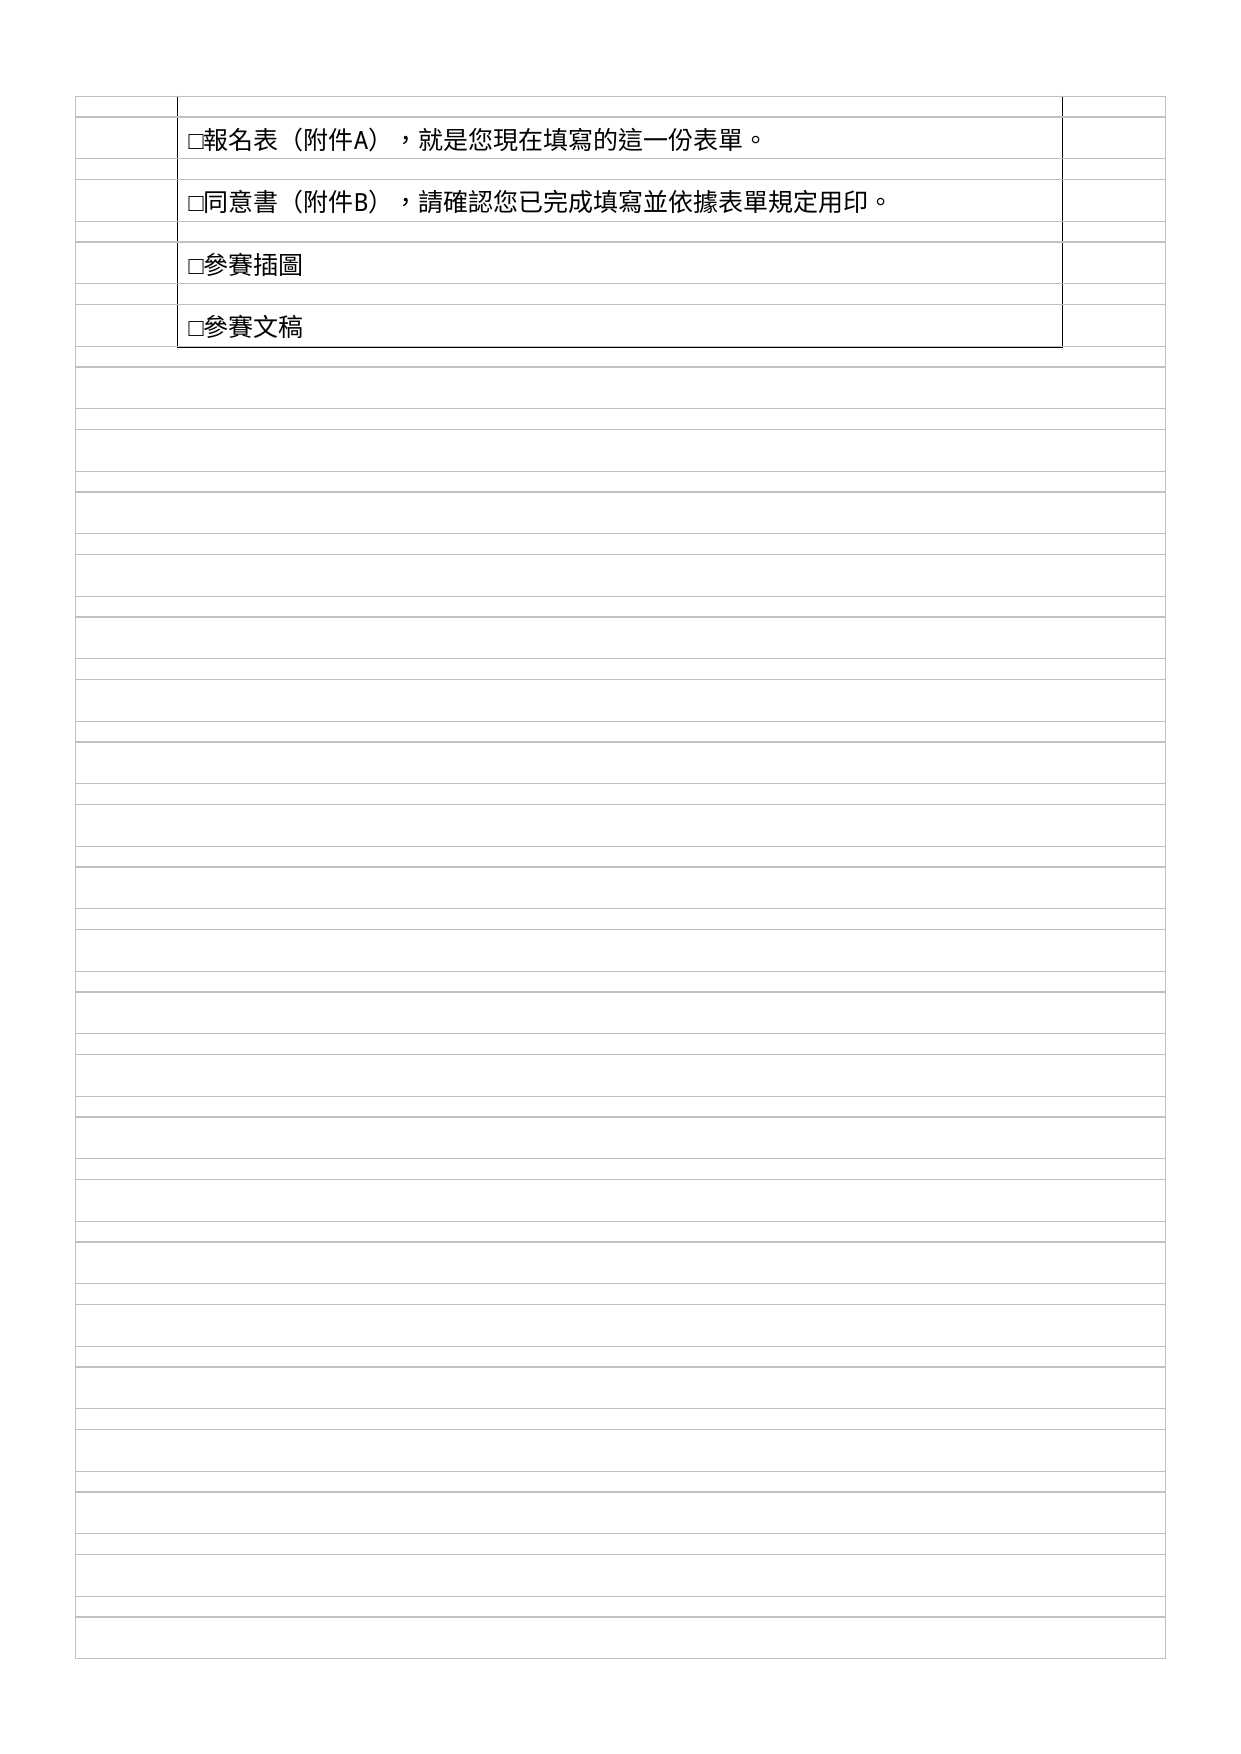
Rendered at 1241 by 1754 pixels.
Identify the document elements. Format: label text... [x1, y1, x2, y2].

table_cell [178, 284, 1062, 304]
table_cell [178, 97, 1062, 116]
table_cell [166, 284, 177, 304]
table_cell □同意書（附件B），請確認您已完成填寫並依據表單規定用印。 [178, 180, 1062, 221]
table_cell [166, 222, 177, 241]
table_cell [178, 222, 1062, 241]
table_cell [1063, 159, 1076, 179]
table_cell □報名表（附件A），就是您現在填寫的這一份表單。 [178, 118, 1062, 158]
table_cell [166, 410, 1076, 429]
table_cell [1063, 97, 1076, 116]
table_cell [1063, 305, 1076, 346]
table_cell [166, 118, 177, 158]
table_cell [166, 180, 177, 221]
table_cell [166, 368, 1076, 408]
table_cell [166, 97, 177, 116]
table_cell □參賽文稿 [178, 305, 1062, 346]
table_cell [178, 159, 1062, 179]
table_cell [166, 305, 177, 346]
table_cell [166, 430, 1076, 471]
table_cell [166, 347, 1076, 366]
table_cell □參賽插圖 [178, 243, 1062, 283]
table_cell [1063, 222, 1076, 241]
table_cell [1063, 243, 1076, 283]
table_cell [1063, 180, 1076, 221]
table_cell [1063, 118, 1076, 158]
table_cell [166, 243, 177, 283]
table_cell [1063, 284, 1076, 304]
table_cell [166, 159, 177, 179]
